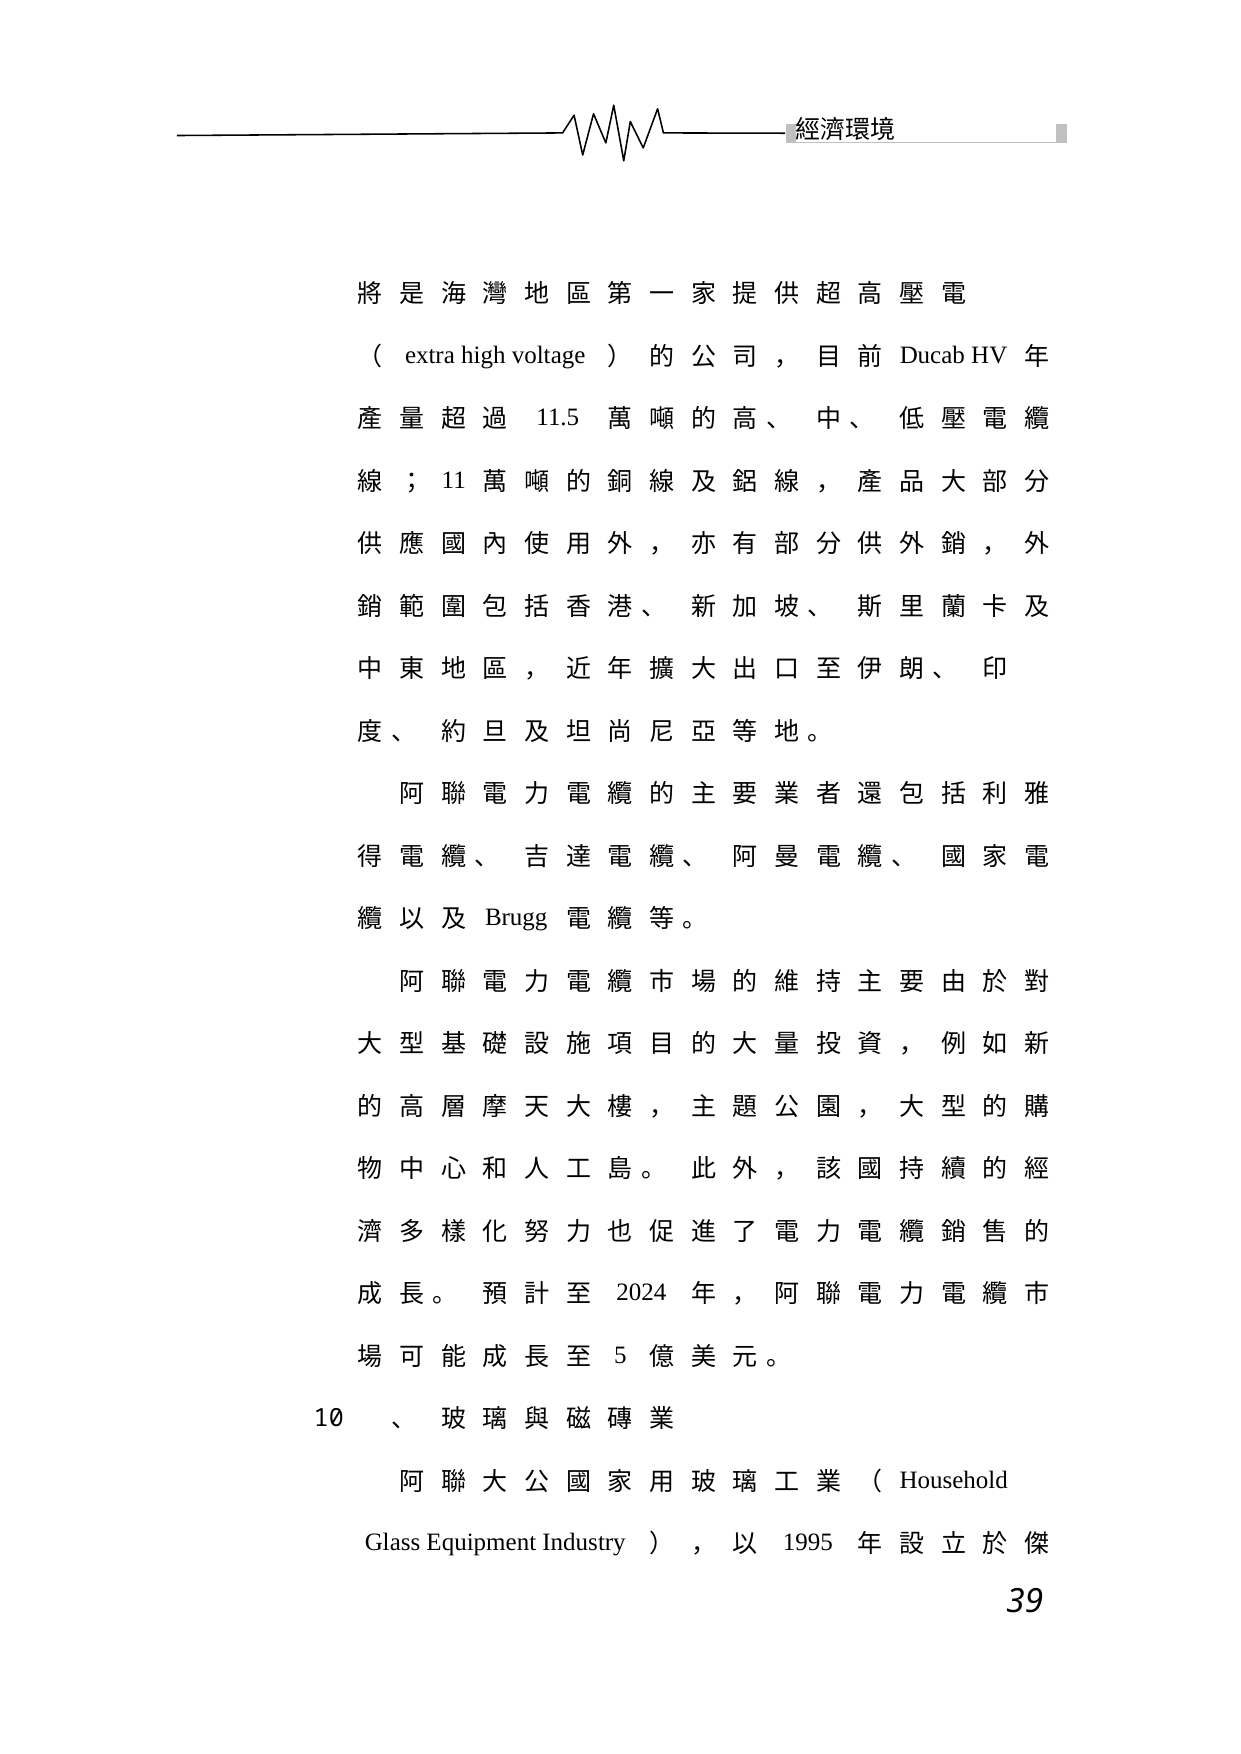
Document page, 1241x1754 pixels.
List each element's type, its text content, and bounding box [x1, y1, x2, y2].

text 阿聯大公國家用玻璃工業（Household Glass Equipment Industry），以1995年設立於傑 [330, 1438, 1058, 1563]
text 將是海灣地區第一家提供超高壓電（extra high voltage）的公司，目前Ducab HV年產量超過11.5萬噸的高、中、低壓電纜線；11萬噸的銅線及鋁線，產品大部分供應國內使用外，亦有部分供外銷，外銷範圍包括香港、新加坡、斯里蘭卡及中東地區，近年擴大出口至伊朗、印度、約旦及坦尚尼亞等地。 [330, 250, 1058, 750]
text 阿聯電力電纜的主要業者還包括利雅得電纜、吉達電纜、阿曼電纜、國家電纜以及Brugg電纜等。 [330, 750, 1058, 938]
text 10、玻璃與磁磚業 [281, 1375, 1058, 1438]
text 阿聯電力電纜市場的維持主要由於對大型基礎設施項目的大量投資，例如新的高層摩天大樓，主題公園，大型的購物中心和人工島。此外，該國持續的經濟多樣化努力也促進了電力電纜銷售的成長。預計至2024年，阿聯電力電纜市場可能成長至5億美元。 [330, 938, 1058, 1375]
